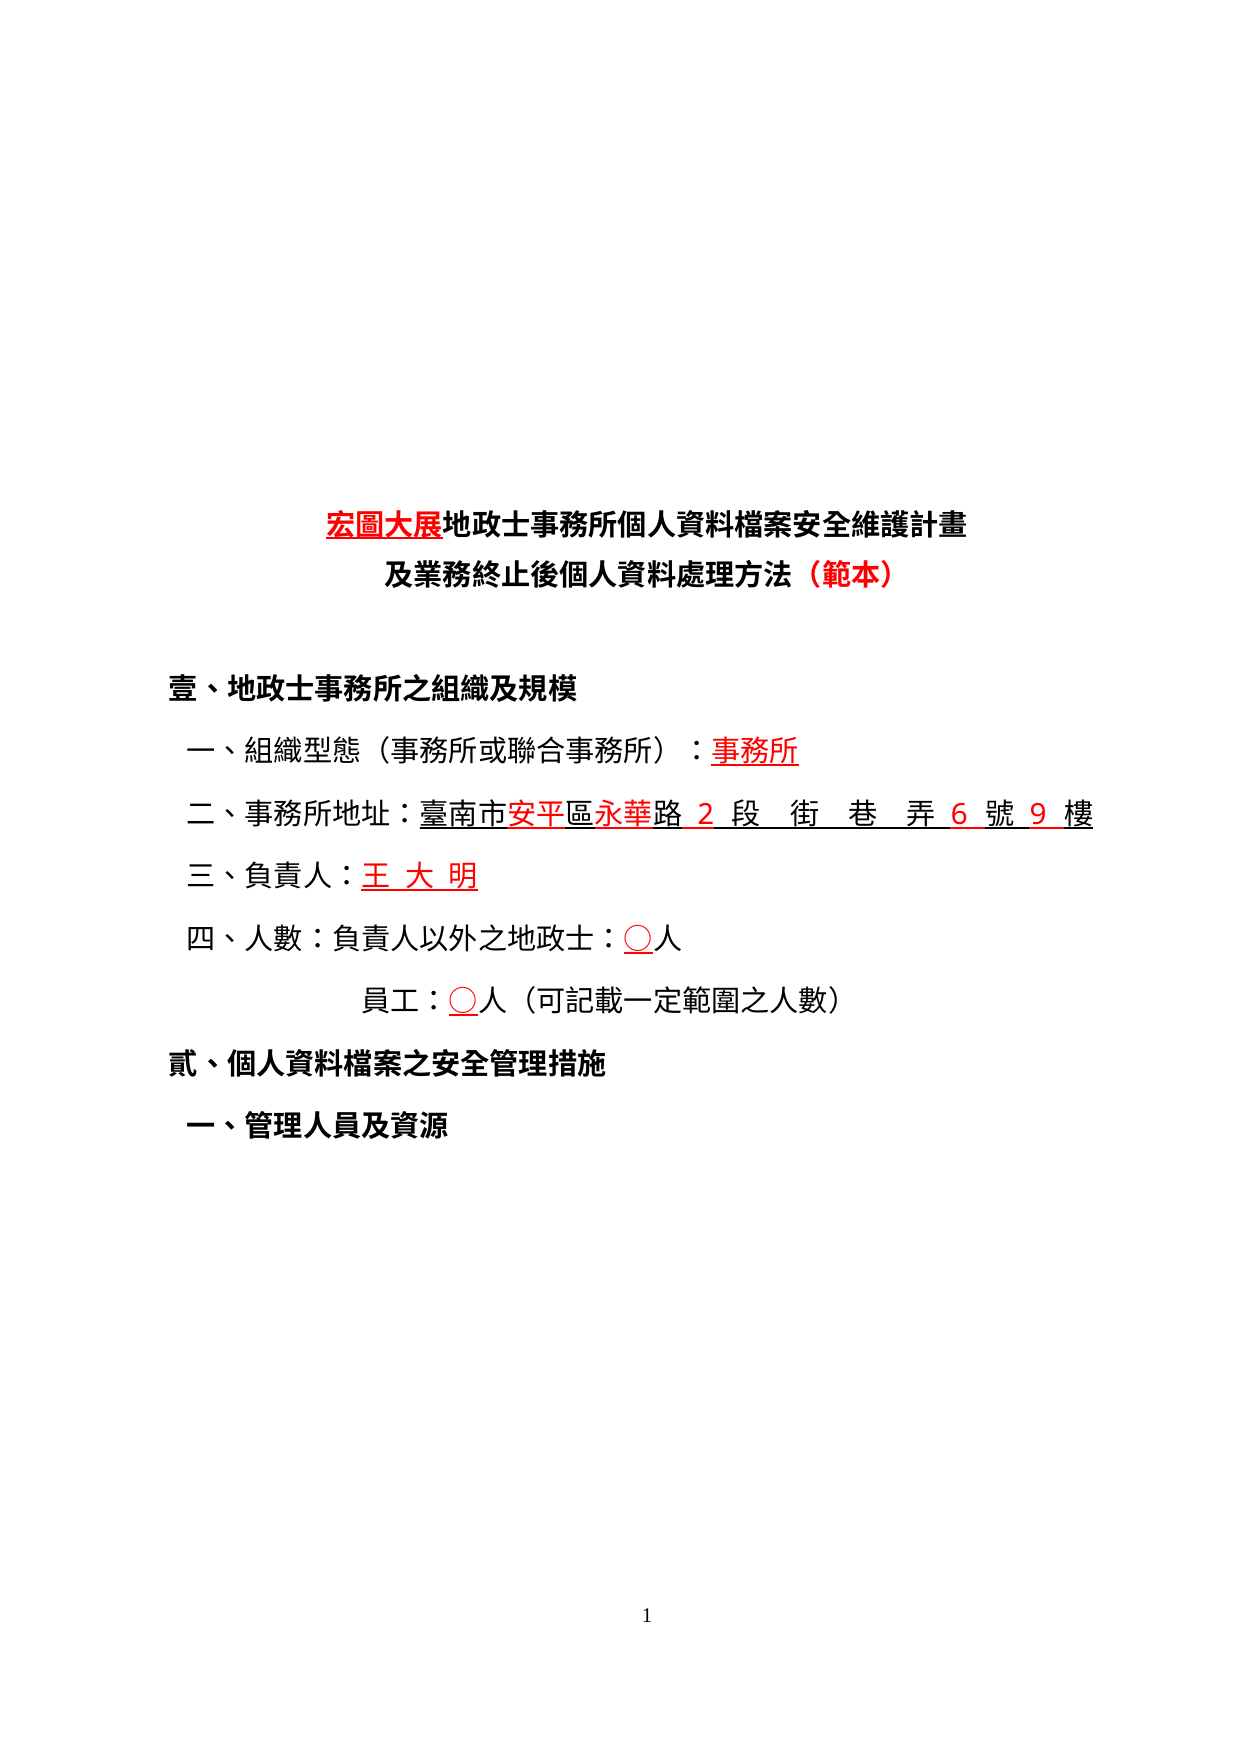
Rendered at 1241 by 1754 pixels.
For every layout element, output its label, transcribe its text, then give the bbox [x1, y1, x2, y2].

text 及業務終止後個人資料處理方法（範本） [169, 545, 1125, 595]
text 壹、地政士事務所之組織及規模 [169, 645, 1125, 707]
text 二、事務所地址：臺南市安平區永華路 2 段 街 巷 弄 6 號 9 樓 [186, 770, 1125, 832]
text 三、負責人：王 大 明 [186, 832, 1125, 895]
text 一、組織型態（事務所或聯合事務所）：事務所 [186, 707, 1125, 770]
text 貳、個人資料檔案之安全管理措施 [169, 1020, 1125, 1082]
text 員工：○人（可記載一定範圍之人數） [186, 957, 1125, 1020]
text 宏圖大展地政士事務所個人資料檔案安全維護計畫 [169, 495, 1125, 545]
text 一、管理人員及資源 [186, 1082, 1125, 1145]
text 四、人數：負責人以外之地政士：○人 [186, 895, 1125, 957]
